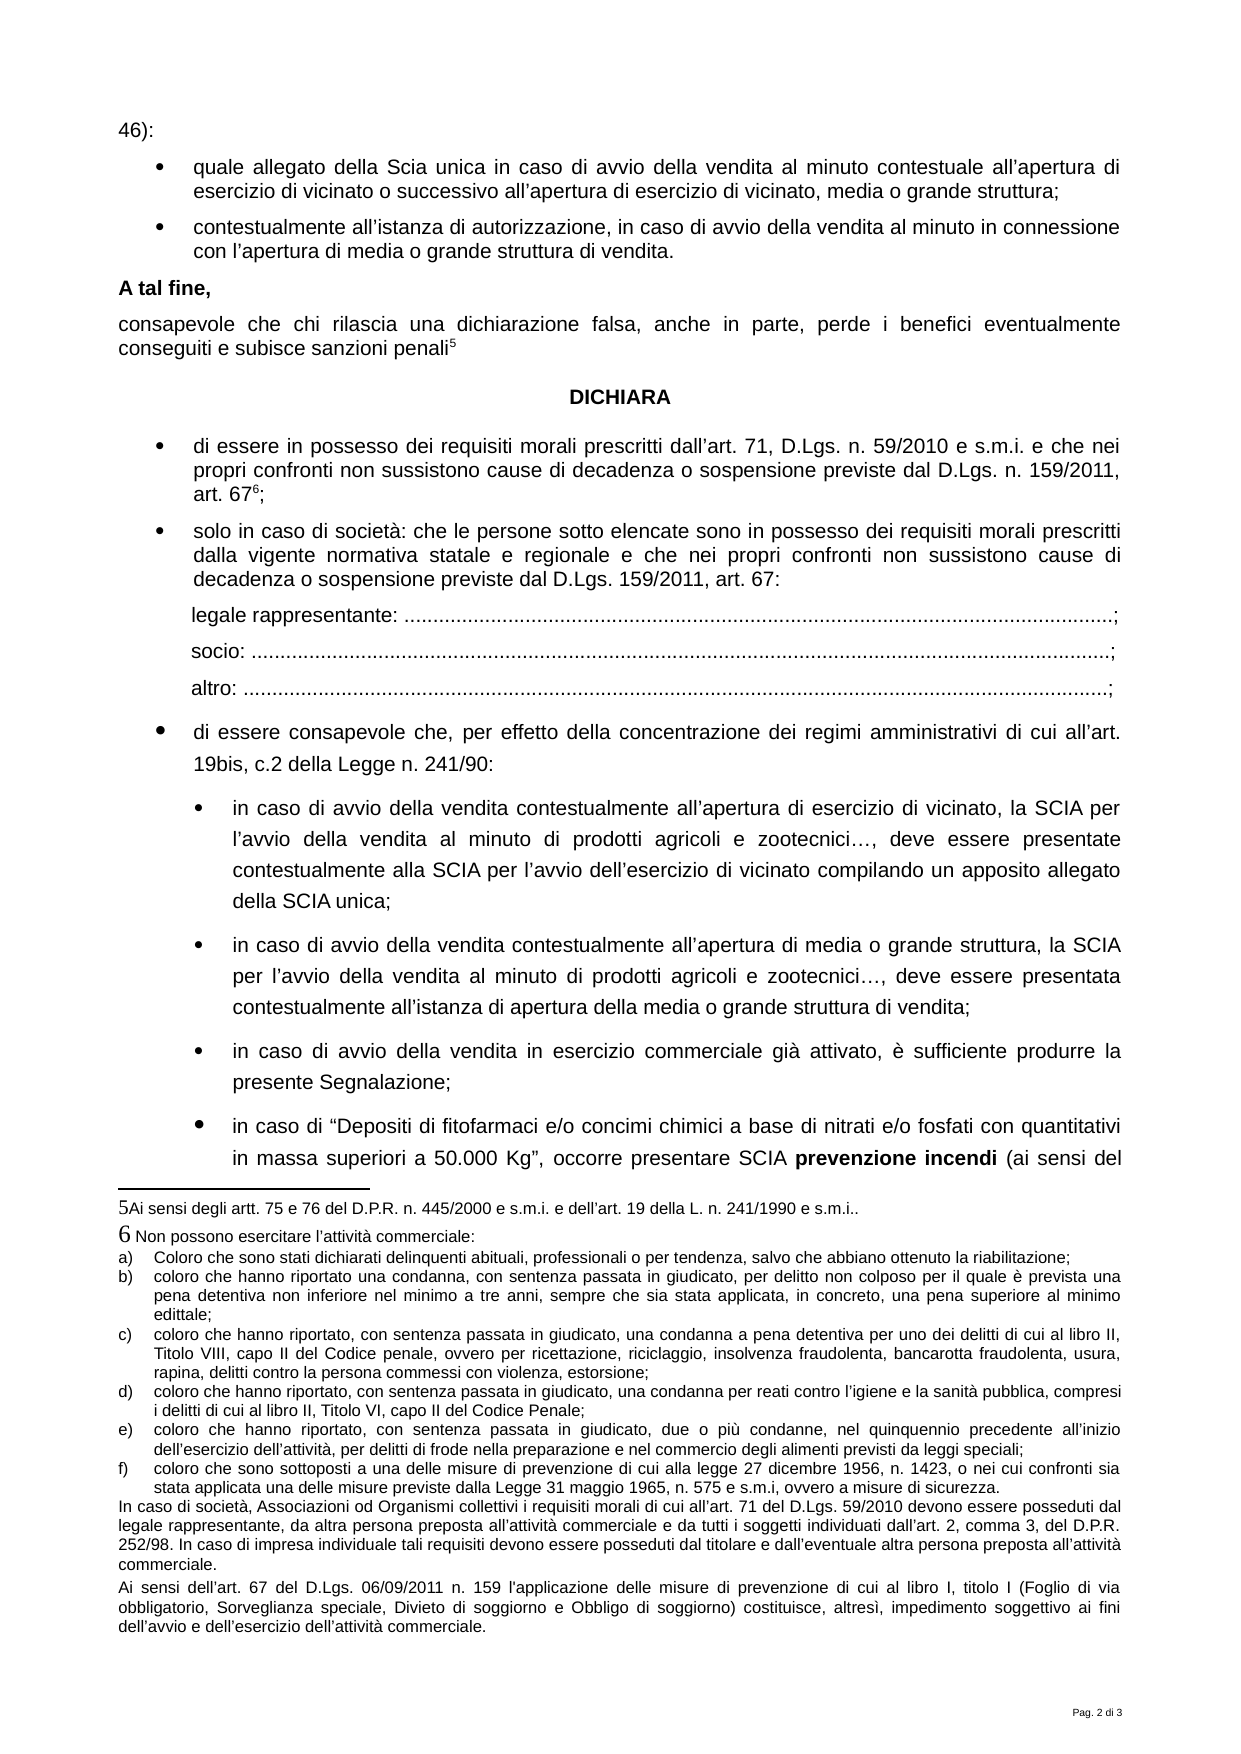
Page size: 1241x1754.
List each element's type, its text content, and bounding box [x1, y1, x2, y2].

list in caso di “Depositi di fitofarmaci e/o concimi chimici a base di nitrati e/o fosfati con quantitativi in massa superiori a 50.000 Kg”, occorre presentare SCIA prevenzione incendi (ai sensi del [195, 1113, 1122, 1169]
list coloro che hanno riportato una condanna, con sentenza passata in giudicato, per delitto non colposo per il quale è prevista una pena detentiva non inferiore nel minimo a tre anni, sempre che sia stata applicata, in concreto, una pena superiore al minimo edittale; [118, 1267, 1122, 1324]
list in caso di avvio della vendita contestualmente all’apertura di media o grande struttura, la SCIA per l’avvio della vendita al minuto di prodotti agricoli e zootecnici…, deve essere presentata contestualmente all’istanza di apertura della media o grande struttura di vendita; [195, 932, 1122, 1019]
list Coloro che sono stati dichiarati delinquenti abituali, professionali o per tendenza, salvo che abbiano ottenuto la riabilitazione; [118, 1248, 1122, 1267]
list Non possono esercitare l’attività commerciale: [118, 1219, 1122, 1248]
list in caso di avvio della vendita contestualmente all’apertura di esercizio di vicinato, la SCIA per l’avvio della vendita al minuto di prodotti agricoli e zootecnici…, deve essere presentate contestualmente alla SCIA per l’avvio dell’esercizio di vicinato compilando un apposito allegato della SCIA unica; [195, 795, 1122, 913]
list di essere in possesso dei requisiti morali prescritti dall’art. 71, D.Lgs. n. 59/2010 e s.m.i. e che nei propri confronti non sussistono cause di decadenza o sospensione previste dal D.Lgs. n. 159/2011, art. 67; [156, 434, 1122, 506]
text 46): [118, 118, 1122, 142]
text A tal fine, [118, 276, 1122, 299]
list solo in caso di società: che le persone sotto elencate sono in possesso dei requisiti morali prescritti dalla vigente normativa statale e regionale e che nei propri confronti non sussistono cause di decadenza o sospensione previste dal D.Lgs. 159/2011, art. 67: [156, 518, 1122, 590]
text DICHIARA [118, 385, 1122, 409]
list Ai sensi dell’art. 67 del D.Lgs. 06/09/2011 n. 159 l'applicazione delle misure di prevenzione di cui al libro I, titolo I (Foglio di via obbligatorio, Sorveglianza speciale, Divieto di soggiorno e Obbligo di soggiorno) costituisce, altresì, impedimento soggettivo ai fini dell’avvio e dell’esercizio dell’attività commerciale. [118, 1578, 1122, 1636]
text consapevole che chi rilascia una dichiarazione falsa, anche in parte, perde i benefici eventualmente conseguiti e subisce sanzioni penali [118, 312, 1122, 360]
text legale rappresentante: ...........................................................................................................................; [191, 603, 1122, 627]
text Ai sensi degli artt. 75 e 76 del D.P.R. n. 445/2000 e s.m.i. e dell’art. 19 della L. n. 241/1990 e s.m.i.. [118, 1195, 1122, 1219]
text altro: ......................................................................................................................................................; [191, 676, 1122, 700]
list coloro che sono sottoposti a una delle misure di prevenzione di cui alla legge 27 dicembre 1956, n. 1423, o nei cui confronti sia stata applicata una delle misure previste dalla Legge 31 maggio 1965, n. 575 e s.m.i, ovvero a misure di sicurezza. [118, 1458, 1122, 1497]
text socio: .....................................................................................................................................................; [191, 639, 1122, 663]
list coloro che hanno riportato, con sentenza passata in giudicato, una condanna per reati contro l’igiene e la sanità pubblica, compresi i delitti di cui al libro II, Titolo VI, capo II del Codice Penale; [118, 1382, 1122, 1420]
list coloro che hanno riportato, con sentenza passata in giudicato, una condanna a pena detentiva per uno dei delitti di cui al libro II, Titolo VIII, capo II del Codice penale, ovvero per ricettazione, riciclaggio, insolvenza fraudolenta, bancarotta fraudolenta, usura, rapina, delitti contro la persona commessi con violenza, estorsione; [118, 1324, 1122, 1382]
list di essere consapevole che, per effetto della concentrazione dei regimi amministrativi di cui all’art. 19bis, c.2 della Legge n. 241/90: [156, 719, 1122, 776]
list In caso di società, Associazioni od Organismi collettivi i requisiti morali di cui all’art. 71 del D.Lgs. 59/2010 devono essere posseduti dal legale rappresentante, da altra persona preposta all’attività commerciale e da tutti i soggetti individuati dall’art. 2, comma 3, del D.P.R. 252/98. In caso di impresa individuale tali requisiti devono essere posseduti dal titolare e dall’eventuale altra persona preposta all’attività commerciale. [118, 1497, 1122, 1573]
list in caso di avvio della vendita in esercizio commerciale già attivato, è sufficiente produrre la presente Segnalazione; [195, 1038, 1122, 1094]
list contestualmente all’istanza di autorizzazione, in caso di avvio della vendita al minuto in connessione con l’apertura di media o grande struttura di vendita. [156, 215, 1122, 263]
list quale allegato della Scia unica in caso di avvio della vendita al minuto contestuale all’apertura di esercizio di vicinato o successivo all’apertura di esercizio di vicinato, media o grande struttura; [156, 154, 1122, 203]
list coloro che hanno riportato, con sentenza passata in giudicato, due o più condanne, nel quinquennio precedente all’inizio dell’esercizio dell’attività, per delitti di frode nella preparazione e nel commercio degli alimenti previsti da leggi speciali; [118, 1420, 1122, 1458]
